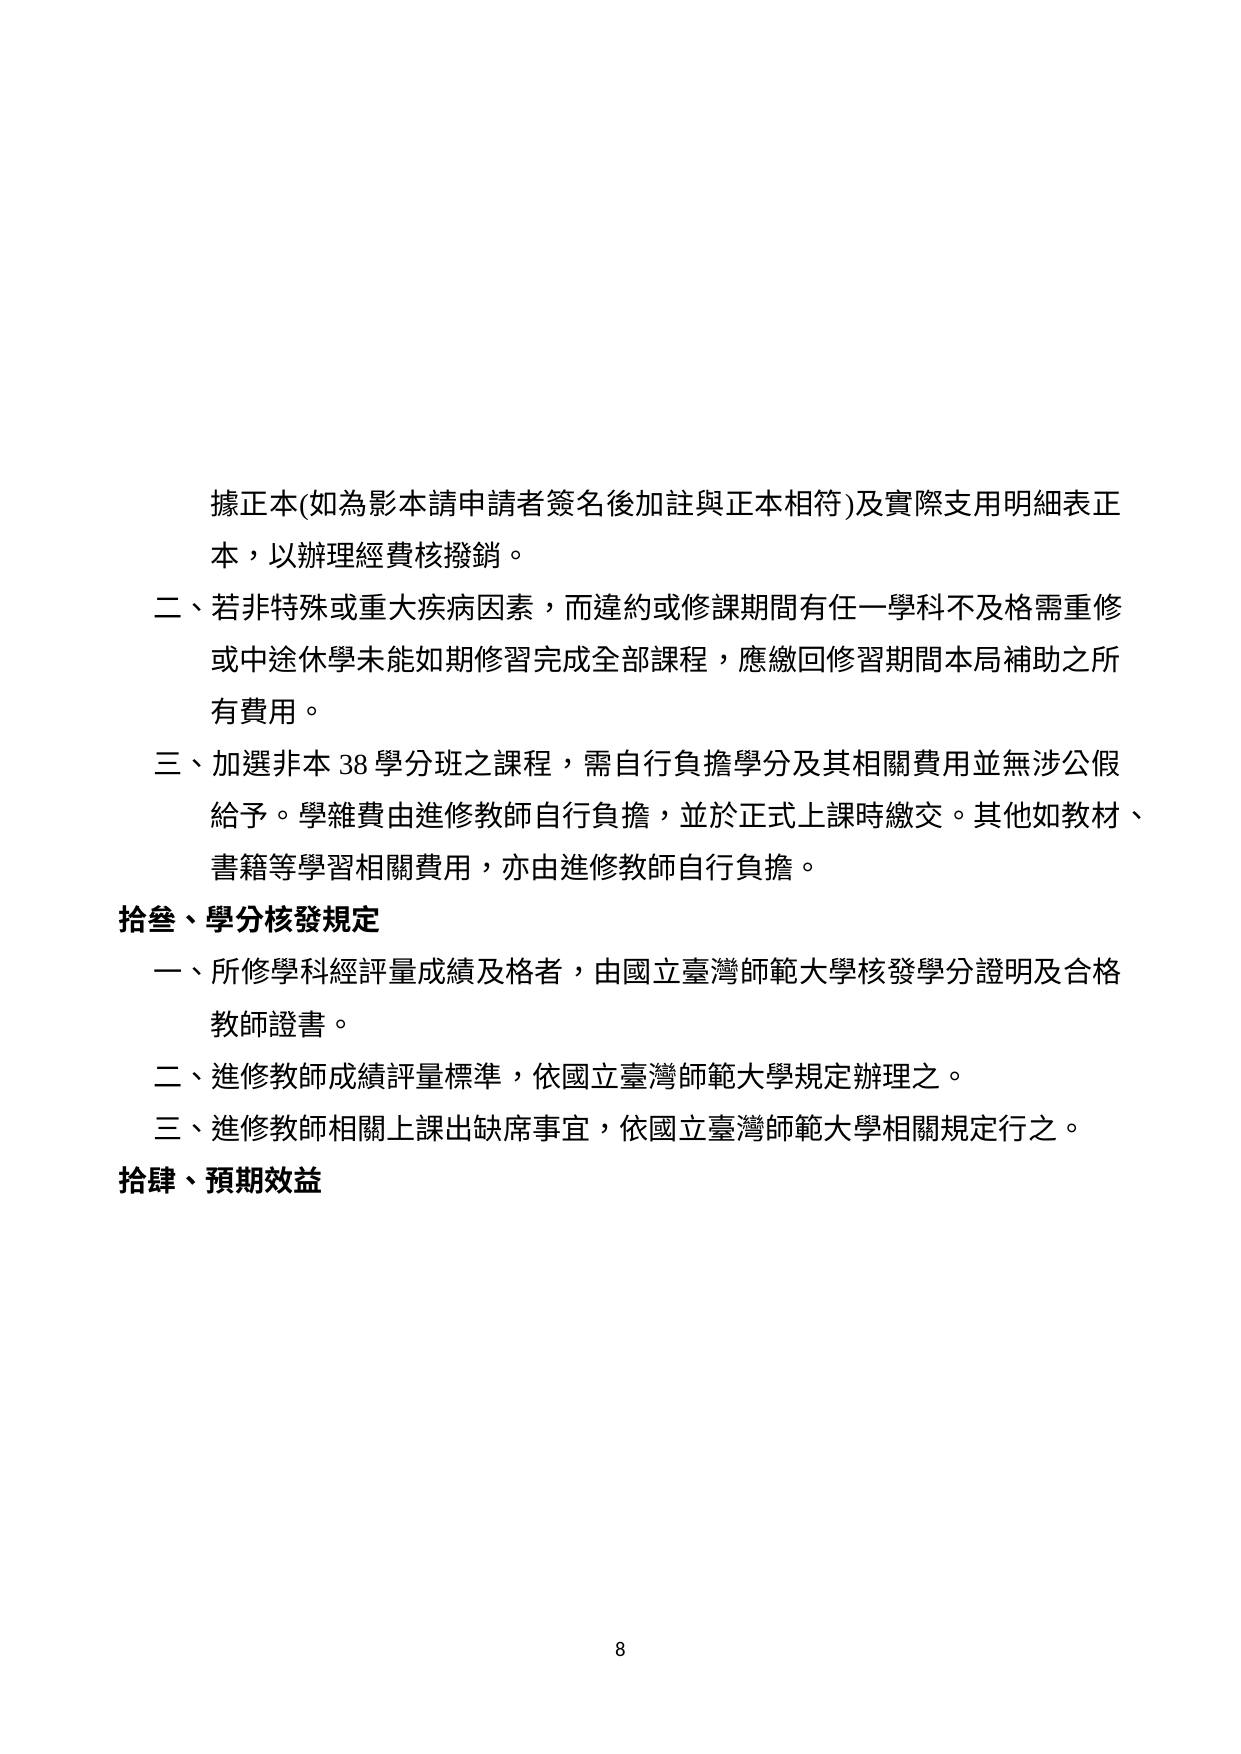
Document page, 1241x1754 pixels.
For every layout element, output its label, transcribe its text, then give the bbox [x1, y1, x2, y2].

text 拾肆、預期效益 [118, 1149, 1122, 1202]
text 一、所修學科經評量成績及格者，由國立臺灣師範大學核發學分證明及合格教師證書。 [153, 941, 1122, 1045]
text 三、加選非本38學分班之課程，需自行負擔學分及其相關費用並無涉公假給予。學雜費由進修教師自行負擔，並於正式上課時繳交。其他如教材、書籍等學習相關費用，亦由進修教師自行負擔。 [153, 733, 1122, 889]
text 二、若非特殊或重大疾病因素，而違約或修課期間有任一學科不及格需重修或中途休學未能如期修習完成全部課程，應繳回修習期間本局補助之所有費用。 [153, 577, 1122, 733]
text 據正本(如為影本請申請者簽名後加註與正本相符)及實際支用明細表正本，以辦理經費核撥銷。 [153, 472, 1122, 577]
text 三、進修教師相關上課出缺席事宜，依國立臺灣師範大學相關規定行之。 [153, 1097, 1122, 1149]
text 二、進修教師成績評量標準，依國立臺灣師範大學規定辦理之。 [153, 1045, 1122, 1097]
text 拾叄、學分核發規定 [118, 889, 1122, 941]
